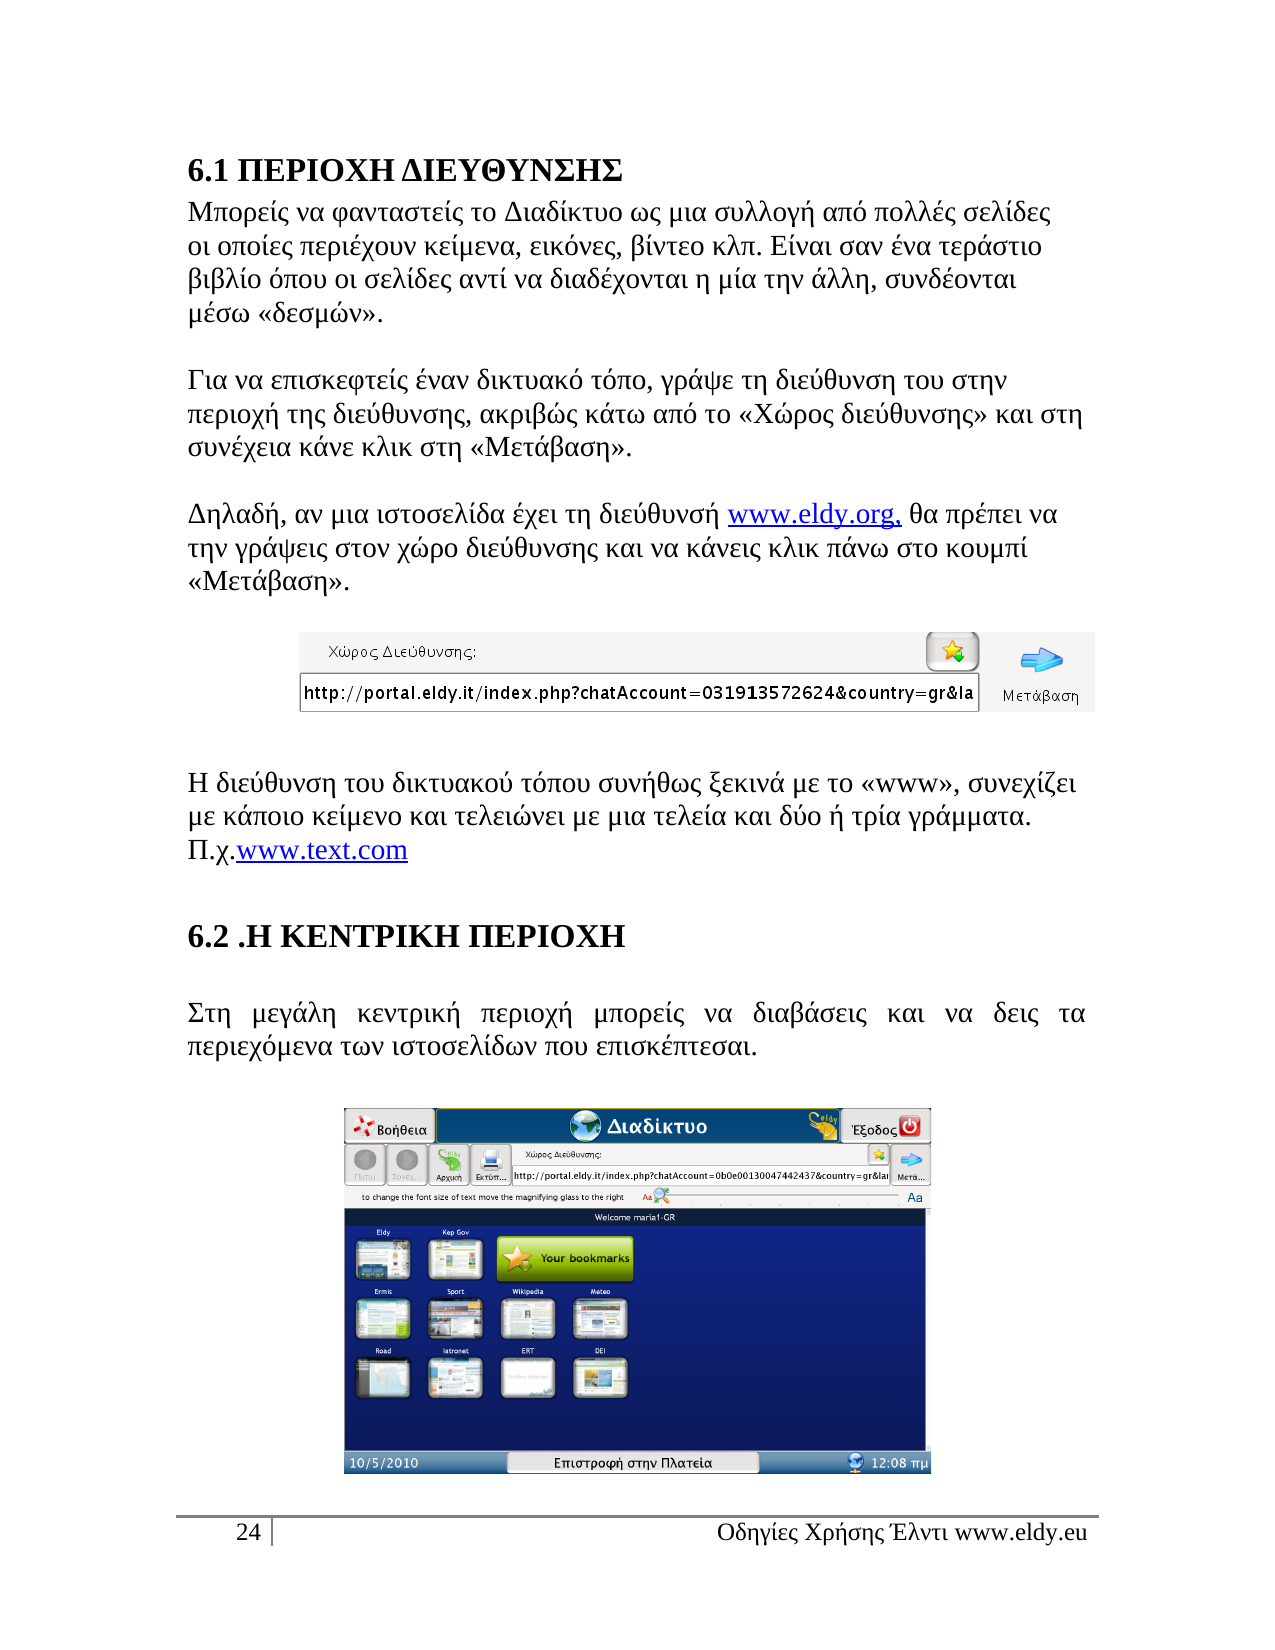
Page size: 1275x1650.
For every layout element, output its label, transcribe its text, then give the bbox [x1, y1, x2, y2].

text οι οποίες περιέχουν κείμενα, εικόνες, βίντεο κλπ. Είναι σαν ένα τεράστιο βιβλίο όπου οι σελίδες αντί να διαδέχονται η μία την άλλη, συνδέονται [187, 228, 1087, 295]
subtitle 6.1 ΠΕΡΙΟΧΗ ΔΙΕΥΘΥΝΣΗΣ [187, 150, 1087, 188]
picture [298, 632, 1096, 712]
text Δηλαδή, αν μια ιστοσελίδα έχει τη διεύθυνσή www.eldy.org, θα πρέπει να την γράψεις στον χώρο διεύθυνσης και να κάνεις κλικ πάνω στο κουμπί «Μετάβαση». [187, 496, 1087, 597]
text Για να επισκεφτείς έναν δικτυακό τόπο, γράψε τη διεύθυνση του στην περιοχή της διεύθυνσης, ακριβώς κάτω από το «Χώρος διεύθυνσης» και στη συνέχεια κάνε κλικ στη «Μετάβαση». [187, 362, 1087, 463]
text μέσω «δεσμών». [187, 295, 1087, 329]
text Η διεύθυνση του δικτυακού τόπου συνήθως ξεκινά με το «www», συνεχίζει με κάποιο κείμενο και τελειώνει με μια τελεία και δύο ή τρία γράμματα. Π.χ.www.text.com [187, 765, 1087, 865]
picture [344, 1108, 932, 1474]
subtitle 6.2 .Η ΚΕΝΤΡΙΚΗ ΠΕΡΙΟΧΗ [187, 917, 1087, 955]
text Μπορείς να φανταστείς το Διαδίκτυο ως μια συλλογή από πολλές σελίδες [187, 194, 1087, 228]
text Στη μεγάλη κεντρική περιοχή μπορείς να διαβάσεις και να δεις τα περιεχόμενα των ιστοσελίδων που επισκέπτεσαι. [187, 995, 1087, 1062]
